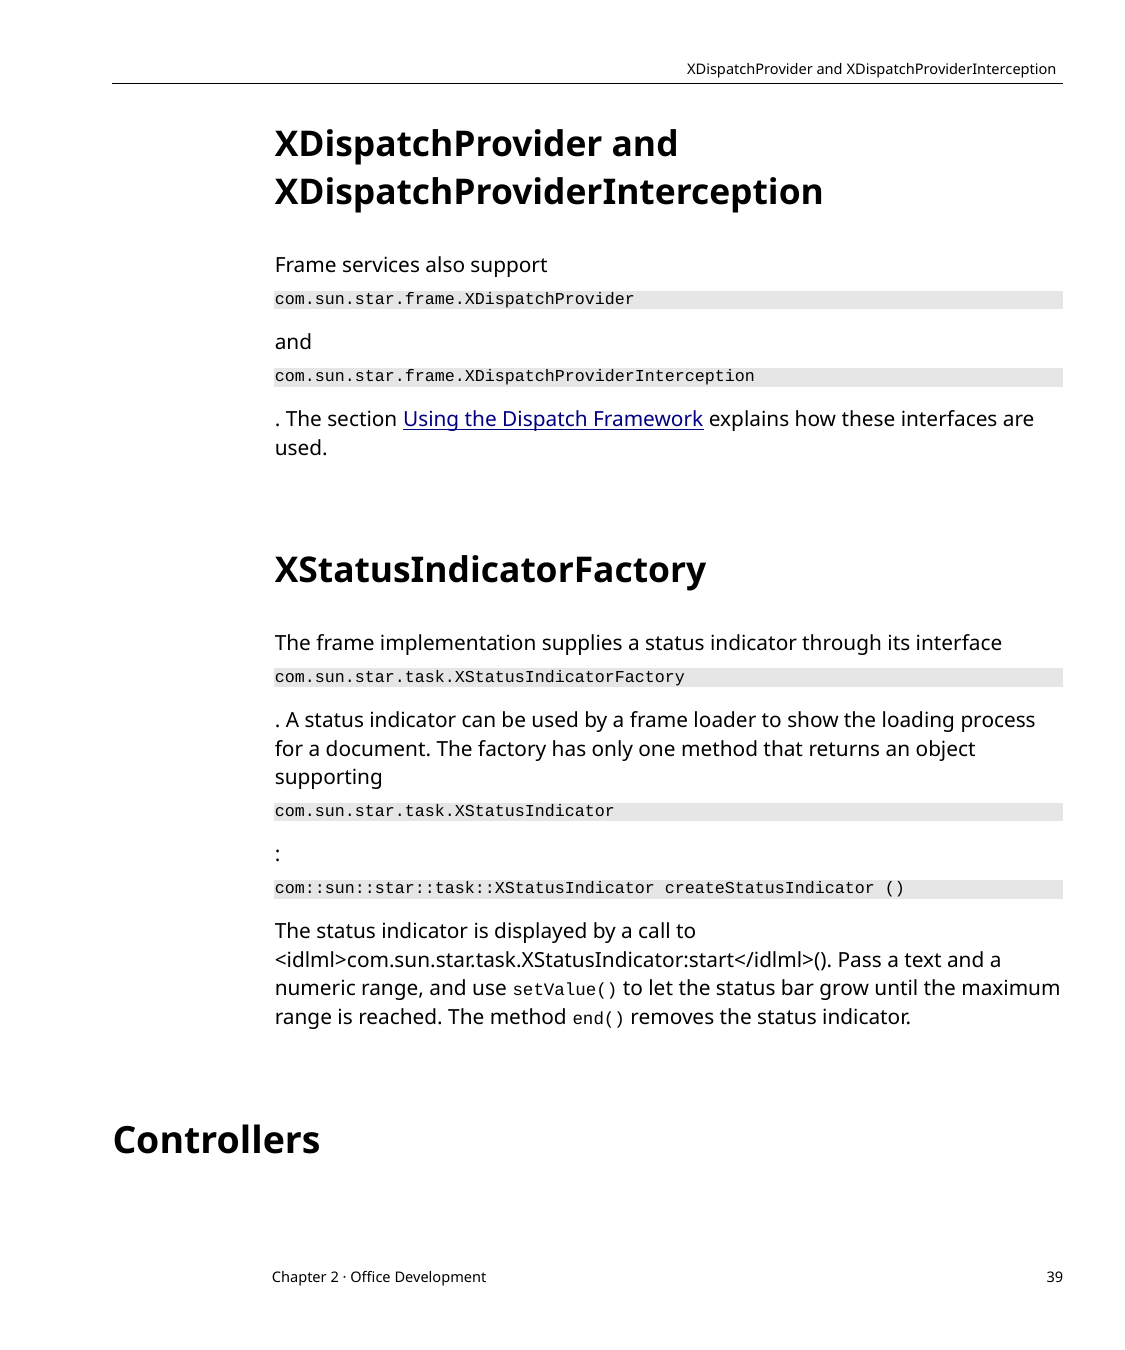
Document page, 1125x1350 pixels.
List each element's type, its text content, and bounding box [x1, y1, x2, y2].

text : [274, 839, 1063, 868]
text . A status indicator can be used by a frame loader to show the loading process for a document. The factory has only one method that returns an object supporting [274, 705, 1063, 791]
text and [274, 327, 1063, 356]
text The frame implementation supplies a status indicator through its interface [274, 628, 1063, 657]
text com.sun.star.frame.XDispatchProviderInterception [274, 368, 1063, 387]
text . The section Using the Dispatch Framework explains how these interfaces are used. [274, 404, 1063, 461]
subtitle XStatusIndicatorFactory [274, 544, 1063, 592]
text com.sun.star.task.XStatusIndicatorFactory [274, 668, 1063, 687]
subtitle Controllers [112, 1113, 1063, 1164]
text com.sun.star.frame.XDispatchProvider [274, 291, 1063, 309]
text com.sun.star.task.XStatusIndicator [274, 803, 1063, 821]
text The status indicator is displayed by a call to <idlml>com.sun.star.task.XStatusIndicator:start</idlml>(). Pass a text and a numeric range, and use setValue() to let the status bar grow until the maximum range is reached. The method end() removes the status indicator. [274, 917, 1063, 1030]
text com::sun::star::task::XStatusIndicator createStatusIndicator () [274, 880, 1063, 899]
subtitle XDispatchProvider and XDispatchProviderInterception [274, 118, 1063, 214]
text Frame services also support [274, 250, 1063, 279]
